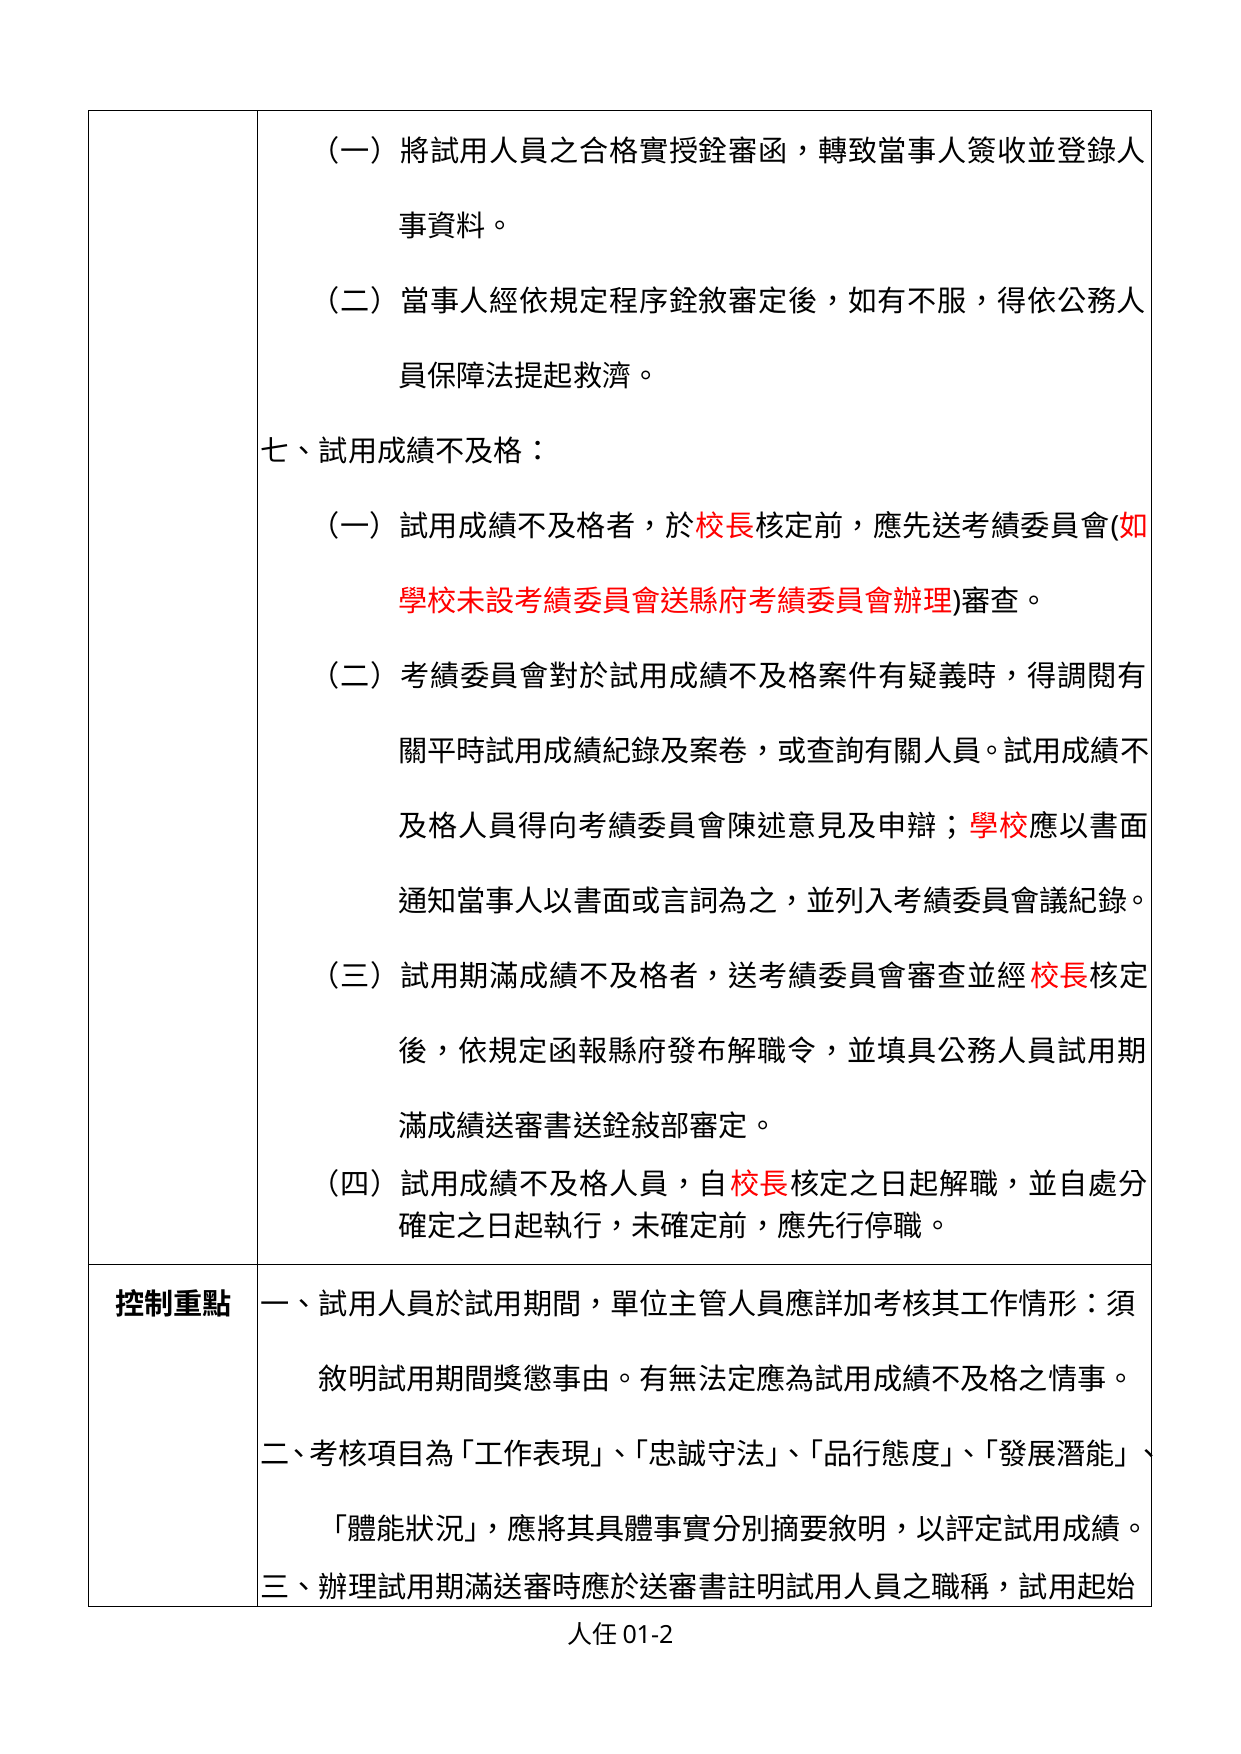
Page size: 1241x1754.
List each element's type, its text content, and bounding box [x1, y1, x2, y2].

table_cell [89, 111, 257, 1263]
table_cell （一）將試用人員之合格實授銓審函，轉致當事人簽收並登錄人事資料。 （二）當事人經依規定程序銓敘審定後，如有不服，得依公務人員保障法提起救濟。 七、試用成績不及格： （一）試用成績不及格者，於校長核定前，應先送考績委員會(如學校未設考績委員會送縣府考績委員會辦理)審查。 （二）考績委員會對於試用成績不及格案件有疑義時，得調閱有關平時試用成績紀錄及案卷，或查詢有關人員。試用成績不及格人員得向考績委員會陳述意見及申辯；學校應以書面通知當事人以書面或言詞為之，並列入考績委員會議紀錄。 （三）試用期滿成績不及格者，送考績委員會審查並經校長核定後，依規定函報縣府發布解職令，並填具公務人員試用期滿成績送審書送銓敍部審定。 （四）試用成績不及格人員，自校長核定之日起解職，並自處分確定之日起執行，未確定前，應先行停職。 [258, 111, 1151, 1263]
table_cell 一、試用人員於試用期間，單位主管人員應詳加考核其工作情形：須敘明試用期間獎懲事由。有無法定應為試用成績不及格之情事。 二、考核項目為「工作表現」、「忠誠守法」、「品行態度」、「發展潛能」、「體能狀況」，應將其具體事實分別摘要敘明，以評定試用成績。 三、辦理試用期滿送審時應於送審書註明試用人員之職稱，試用起始日期、期滿日期及試用成績。 [258, 1265, 1151, 1606]
table_cell 控制重點 [89, 1265, 257, 1606]
